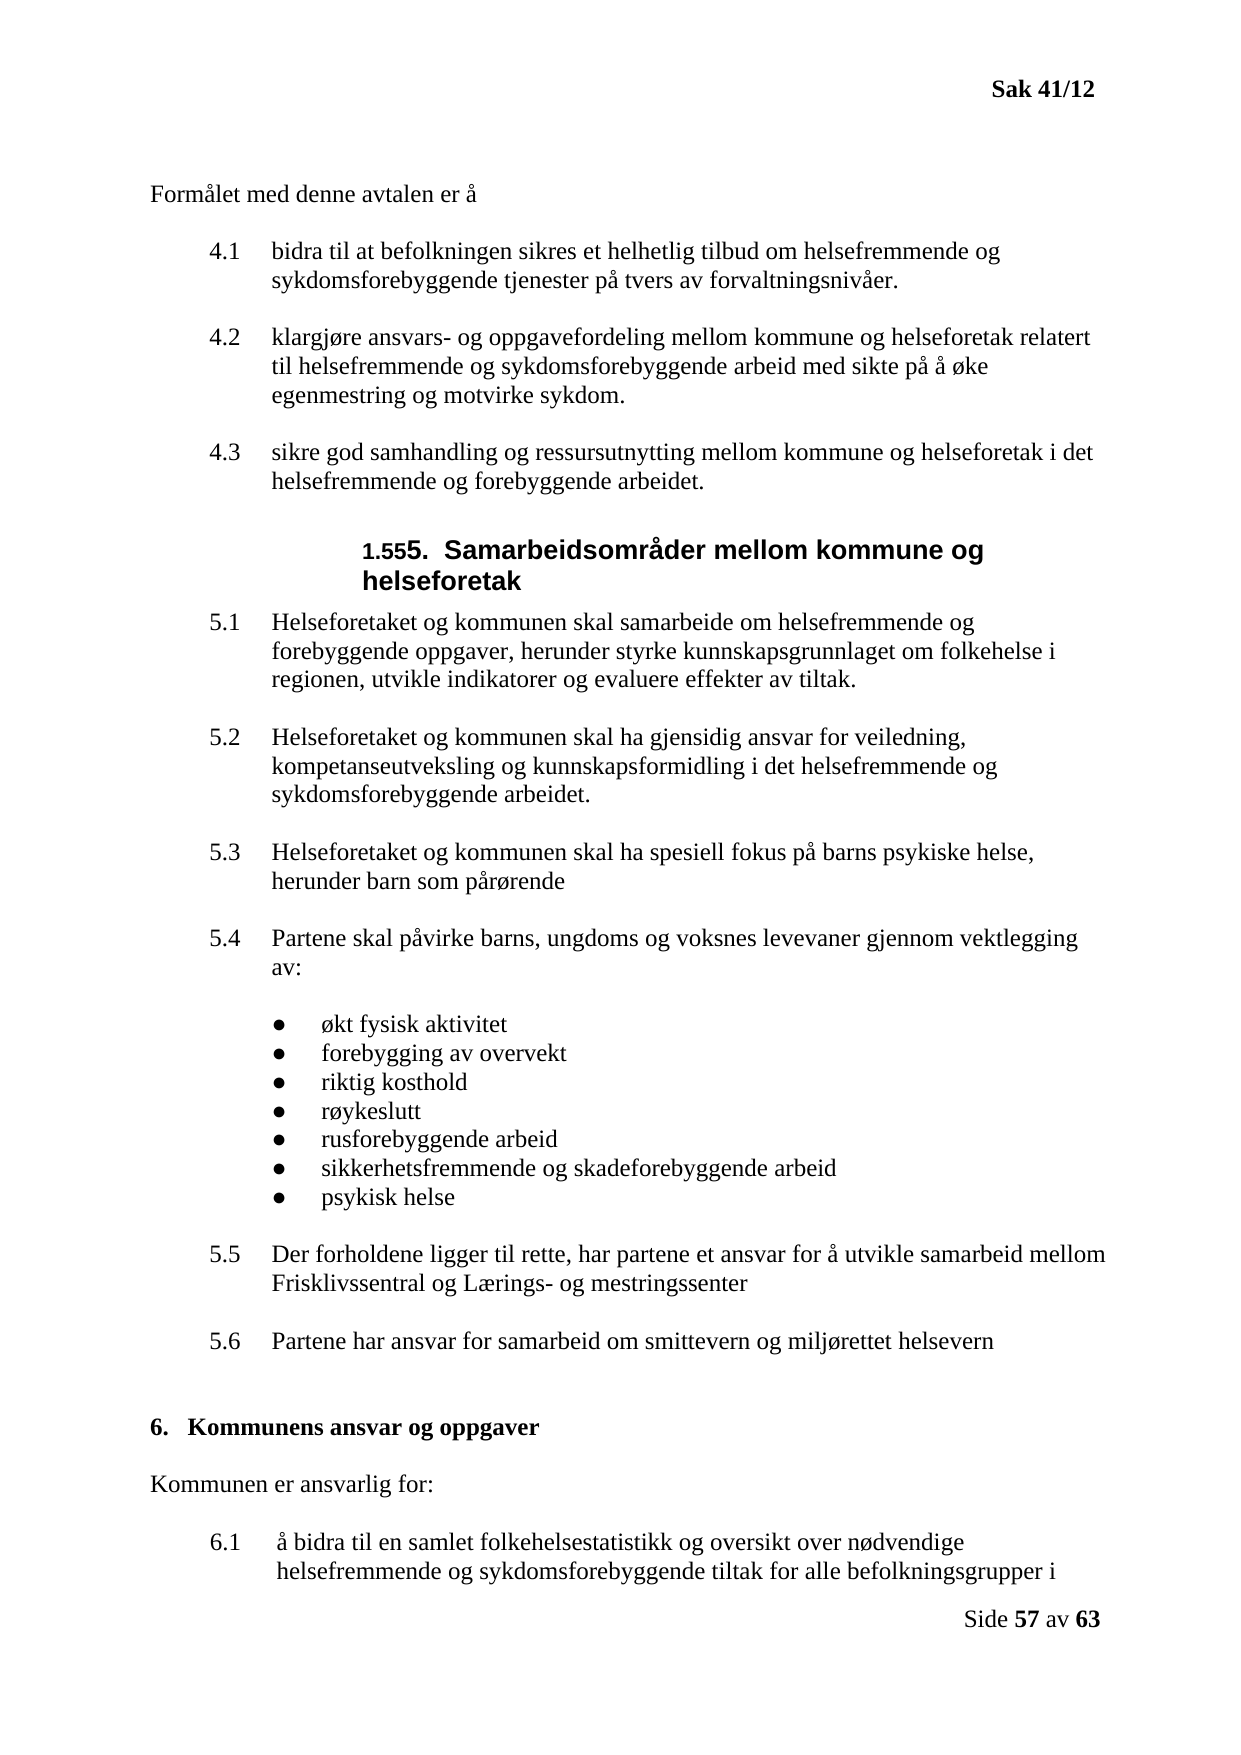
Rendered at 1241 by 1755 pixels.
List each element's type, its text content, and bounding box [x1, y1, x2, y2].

table_cell 5.2 [198, 722, 260, 837]
table_cell klargjøre ansvars- og oppgavefordeling mellom kommune og helseforetak relatert til helsefremmende og sykdomsforebyggende arbeid med sikte på å øke egenmestring og motvirke sykdom. [260, 323, 1123, 437]
table_cell [150, 438, 198, 524]
table_cell 4.2 [198, 323, 260, 437]
table_cell røykeslutt [310, 1096, 1123, 1124]
table_cell 5.4 [198, 923, 260, 1009]
table_cell [150, 1240, 198, 1326]
table_cell [150, 923, 198, 1009]
table_cell Helseforetaket og kommunen skal ha spesiell fokus på barns psykiske helse, herunder barn som pårørende [260, 837, 1123, 923]
table_cell [150, 323, 198, 437]
table_cell [198, 1096, 260, 1124]
table_cell [198, 1010, 260, 1038]
table_cell [198, 1125, 260, 1153]
table_cell [150, 1355, 198, 1412]
table_cell [198, 1038, 260, 1067]
table_cell ● [260, 1096, 310, 1124]
table_cell riktig kosthold [310, 1067, 1123, 1096]
table_cell Partene skal påvirke barns, ungdoms og voksnes levevaner gjennom vektlegging av: [260, 923, 1123, 1009]
table_header 6.1 [198, 1527, 265, 1584]
table_cell [260, 1355, 1123, 1412]
text Formålet med denne avtalen er å [150, 150, 1100, 236]
table_cell 5.6 [198, 1326, 260, 1354]
table_header [150, 236, 198, 322]
table_cell [150, 837, 198, 923]
table_cell [150, 1153, 198, 1239]
table_cell Helseforetaket og kommunen skal ha gjensidig ansvar for veiledning, kompetanseutveksling og kunnskapsformidling i det helsefremmende og sykdomsforebyggende arbeidet. [260, 722, 1123, 837]
table_cell [150, 1125, 198, 1153]
table_header [150, 1527, 198, 1584]
table_cell [198, 1153, 260, 1239]
table_cell [150, 1067, 198, 1096]
table_header 4.1 [198, 236, 260, 322]
table_cell [150, 1038, 198, 1067]
table_cell ● [260, 1067, 310, 1096]
table_cell Der forholdene ligger til rette, har partene et ansvar for å utvikle samarbeid mellom Frisklivssentral og Lærings- og mestringssenter [260, 1240, 1123, 1326]
table_header [150, 607, 198, 722]
table_cell 5.5 [198, 1240, 260, 1326]
text 6. Kommunens ansvar og oppgaver Kommunen er ansvarlig for: [150, 1412, 1100, 1498]
table_cell ● ● [260, 1153, 310, 1239]
table_cell rusforebyggende arbeid [310, 1125, 1123, 1153]
table_cell ● [260, 1038, 310, 1067]
table_header å bidra til en samlet folkehelsestatistikk og oversikt over nødvendige helsefremmende og sykdomsforebyggende tiltak for alle befolkningsgrupper i [265, 1527, 1123, 1584]
table_cell 4.3 [198, 438, 260, 524]
table_cell Partene har ansvar for samarbeid om smittevern og miljørettet helsevern [260, 1326, 1123, 1354]
table_header Helseforetaket og kommunen skal samarbeide om helsefremmende og forebyggende oppgaver, herunder styrke kunnskapsgrunnlaget om folkehelse i regionen, utvikle indikatorer og evaluere effekter av tiltak. [260, 607, 1123, 722]
table_cell sikkerhetsfremmende og skadeforebyggende arbeid psykisk helse [310, 1153, 1123, 1239]
table_cell ● [260, 1010, 310, 1038]
table_cell 5.3 [198, 837, 260, 923]
table_cell [198, 1067, 260, 1096]
table_cell forebygging av overvekt [310, 1038, 1123, 1067]
table_cell økt fysisk aktivitet [310, 1010, 1123, 1038]
table_cell [198, 1355, 260, 1412]
table_cell sikre god samhandling og ressursutnytting mellom kommune og helseforetak i det helsefremmende og forebyggende arbeidet. [260, 438, 1123, 524]
table_cell [150, 1096, 198, 1124]
table_cell [150, 722, 198, 837]
table_cell ● [260, 1125, 310, 1153]
subtitle 5. Samarbeidsområder mellom kommune og helseforetak [150, 534, 1100, 597]
table_cell [150, 1326, 198, 1354]
table_cell [150, 1010, 198, 1038]
table_header 5.1 [198, 607, 260, 722]
table_header bidra til at befolkningen sikres et helhetlig tilbud om helsefremmende og sykdomsforebyggende tjenester på tvers av forvaltningsnivåer. [260, 236, 1123, 322]
